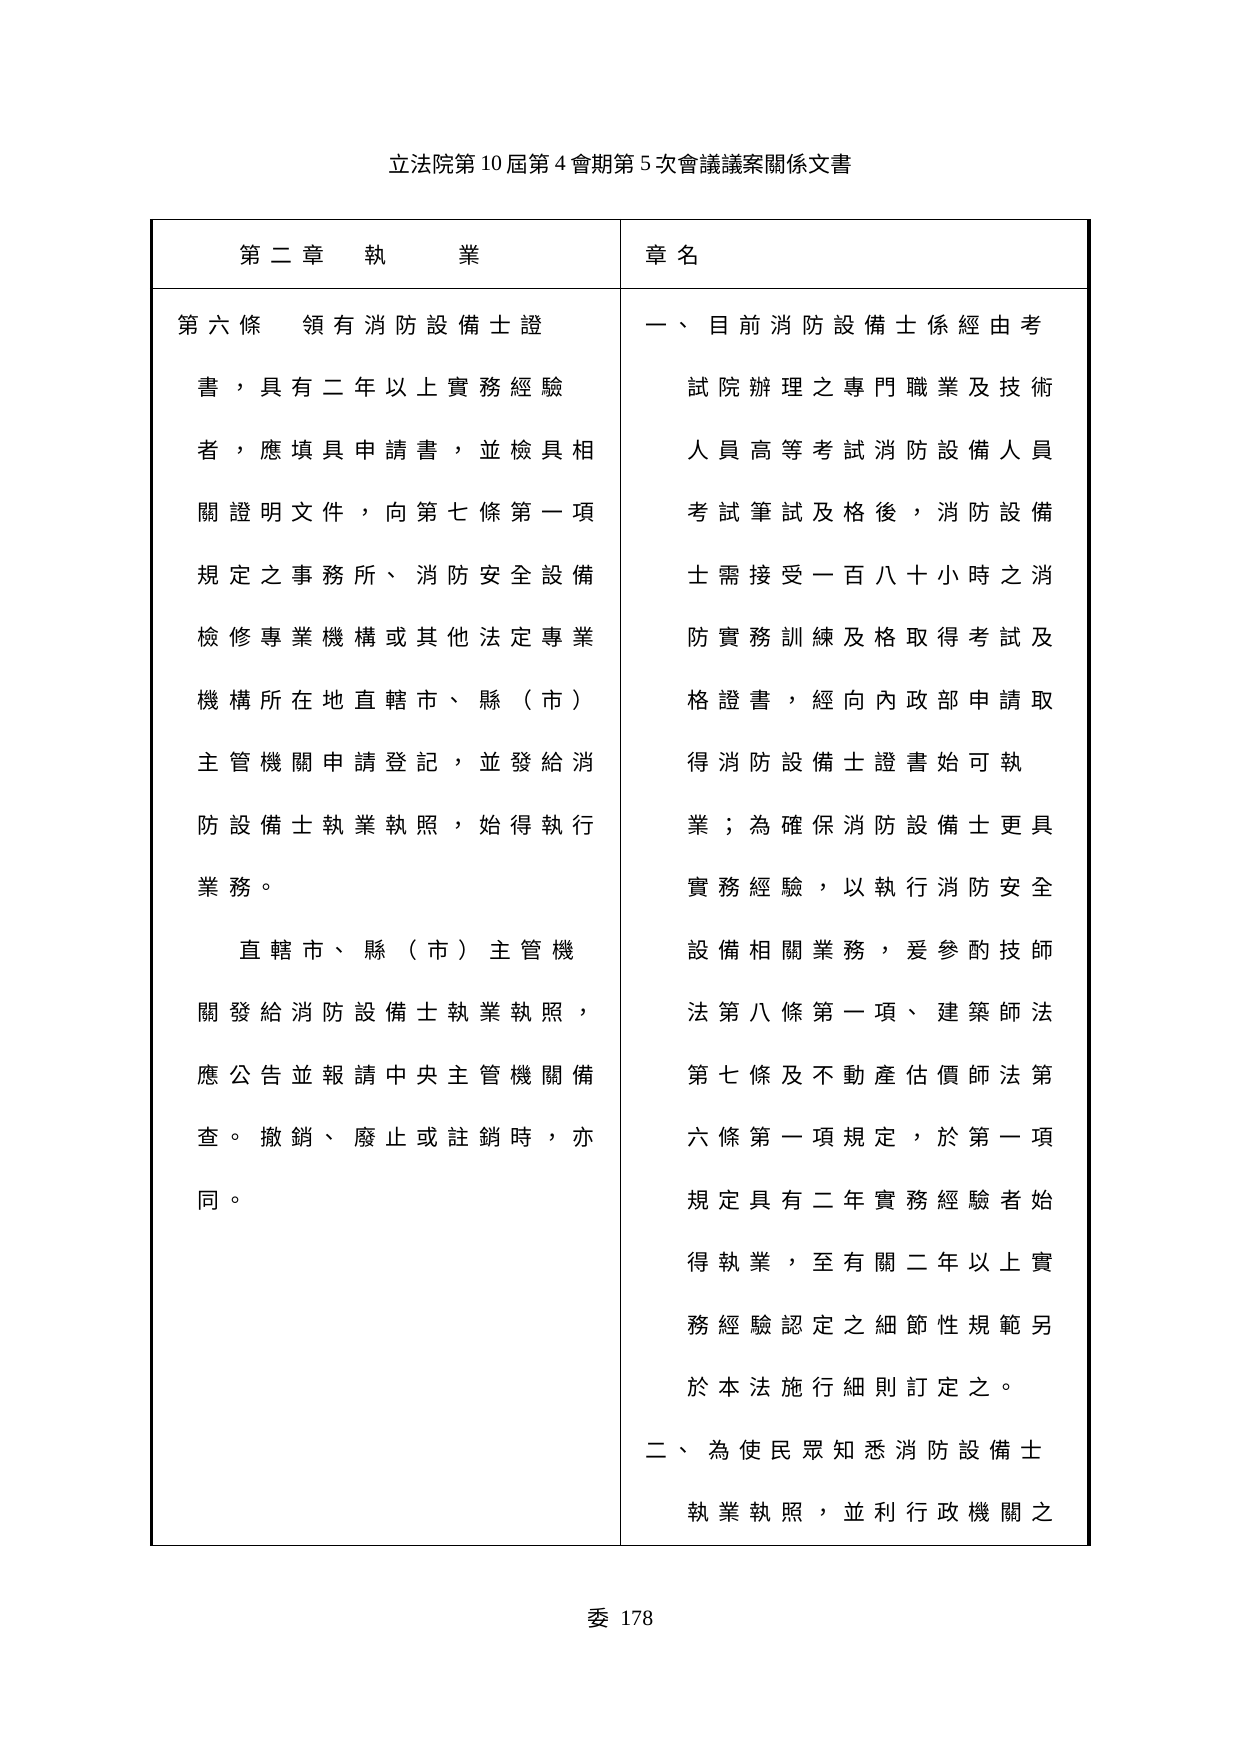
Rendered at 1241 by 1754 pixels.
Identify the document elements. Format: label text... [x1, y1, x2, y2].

table_cell 章名 [621, 220, 1087, 288]
table_cell 第二章 執 業 [153, 220, 620, 288]
table_cell 一、目前消防設備士係經由考試院辦理之專門職業及技術人員高等考試消防設備人員考試筆試及格後，消防設備士需接受一百八十小時之消防實務訓練及格取得考試及格證書，經向內政部申請取得消防設備士證書始可執業；為確保消防設備士更具實務經驗，以執行消防安全設備相關業務，爰參酌技師法第八條第一項、建築師法第七條及不動產估價師法第六條第一項規定，於第一項規定具有二年實務經驗者始得執業，至有關二年以上實務經驗認定之細節性規範另於本法施行細則訂定之。 二、為使民眾知悉消防設備士執業執照，並利行政機關之 [621, 289, 1087, 1545]
table_cell 第六條 領有消防設備士證書，具有二年以上實務經驗者，應填具申請書，並檢具相關證明文件，向第七條第一項規定之事務所、消防安全設備檢修專業機構或其他法定專業機構所在地直轄市、縣（市）主管機關申請登記，並發給消防設備士執業執照，始得執行業務。 直轄市、縣（市）主管機關發給消防設備士執業執照，應公告並報請中央主管機關備查。撤銷、廢止或註銷時，亦同。 [153, 289, 620, 1545]
